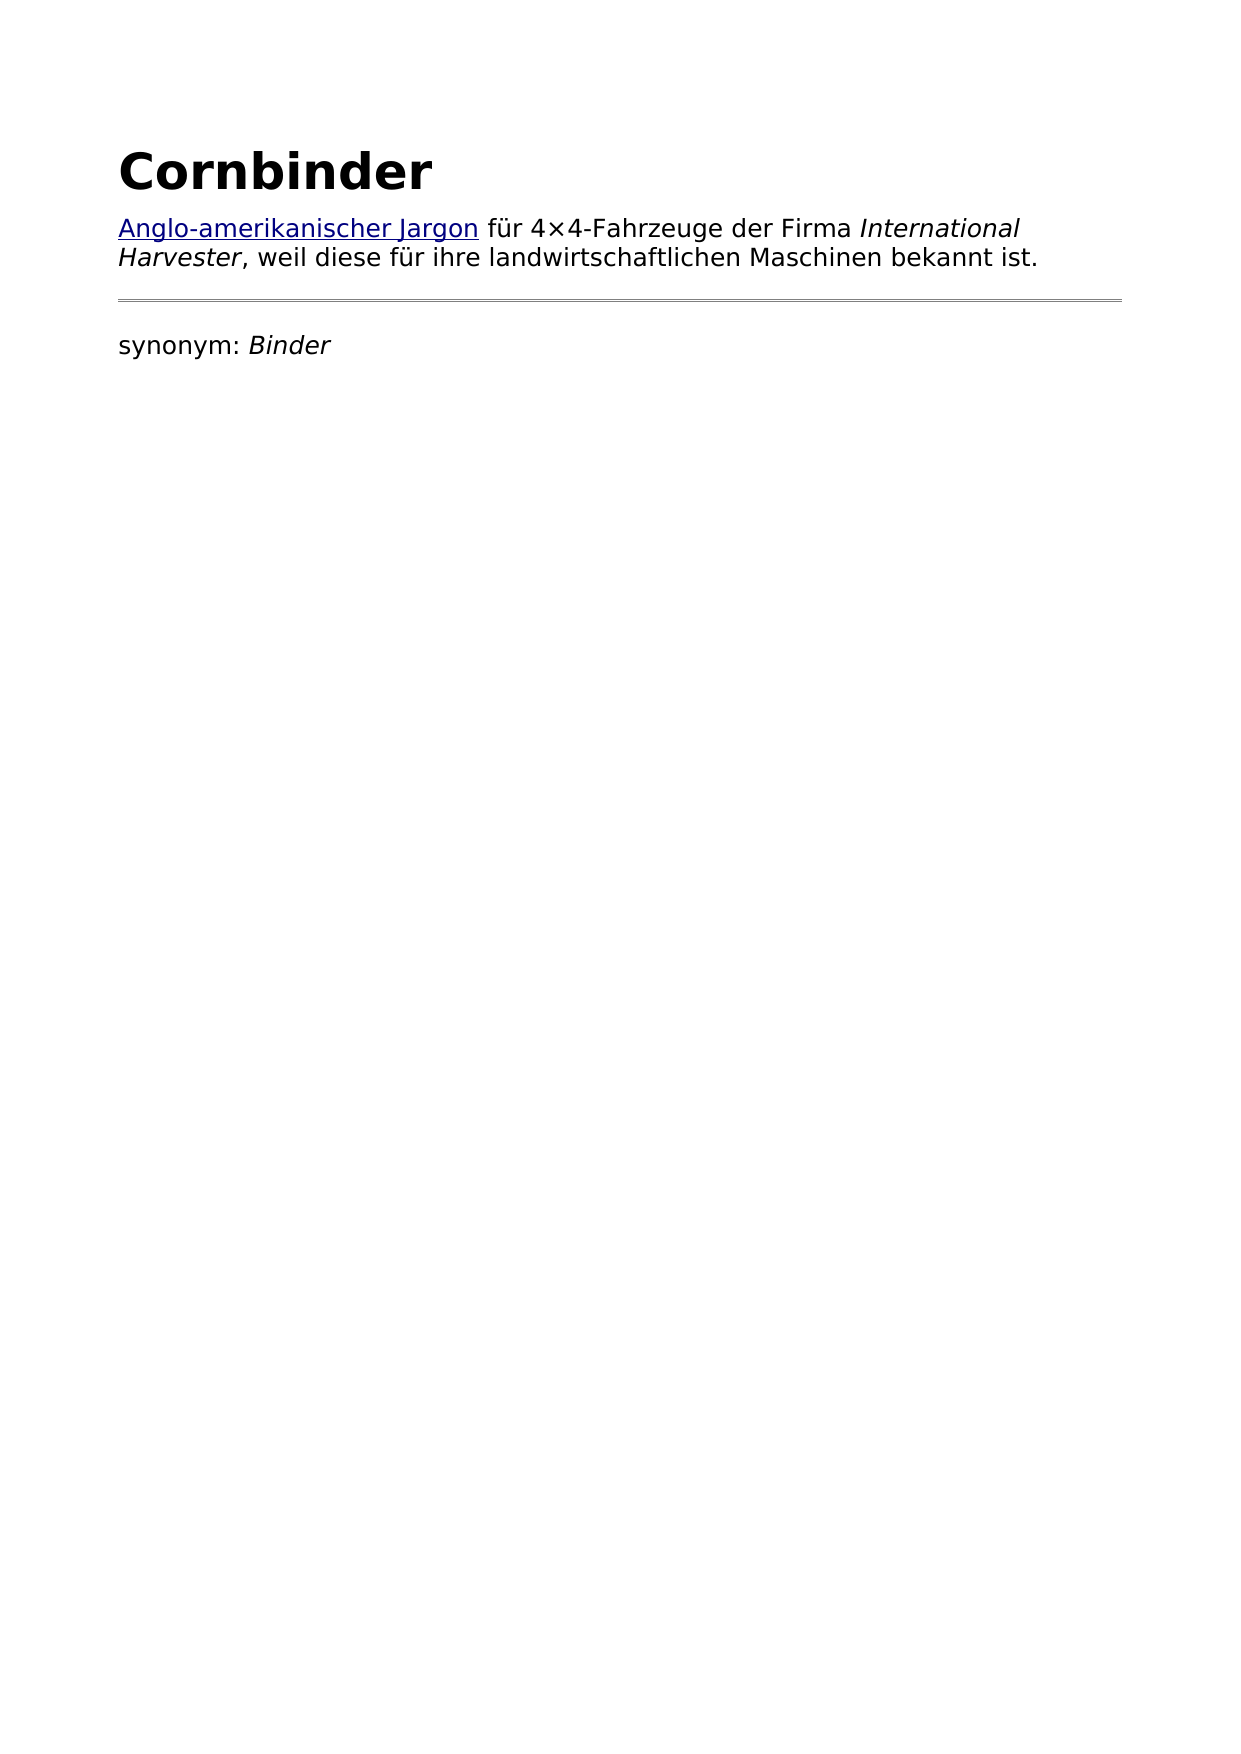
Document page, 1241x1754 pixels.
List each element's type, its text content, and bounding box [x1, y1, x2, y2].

text synonym: Binder [118, 331, 1122, 360]
text Anglo-amerikanischer Jargon für 4×4-Fahrzeuge der Firma International Harvester, weil diese für ihre landwirtschaftlichen Maschinen bekannt ist. [118, 214, 1122, 272]
subtitle Cornbinder [118, 143, 1122, 201]
